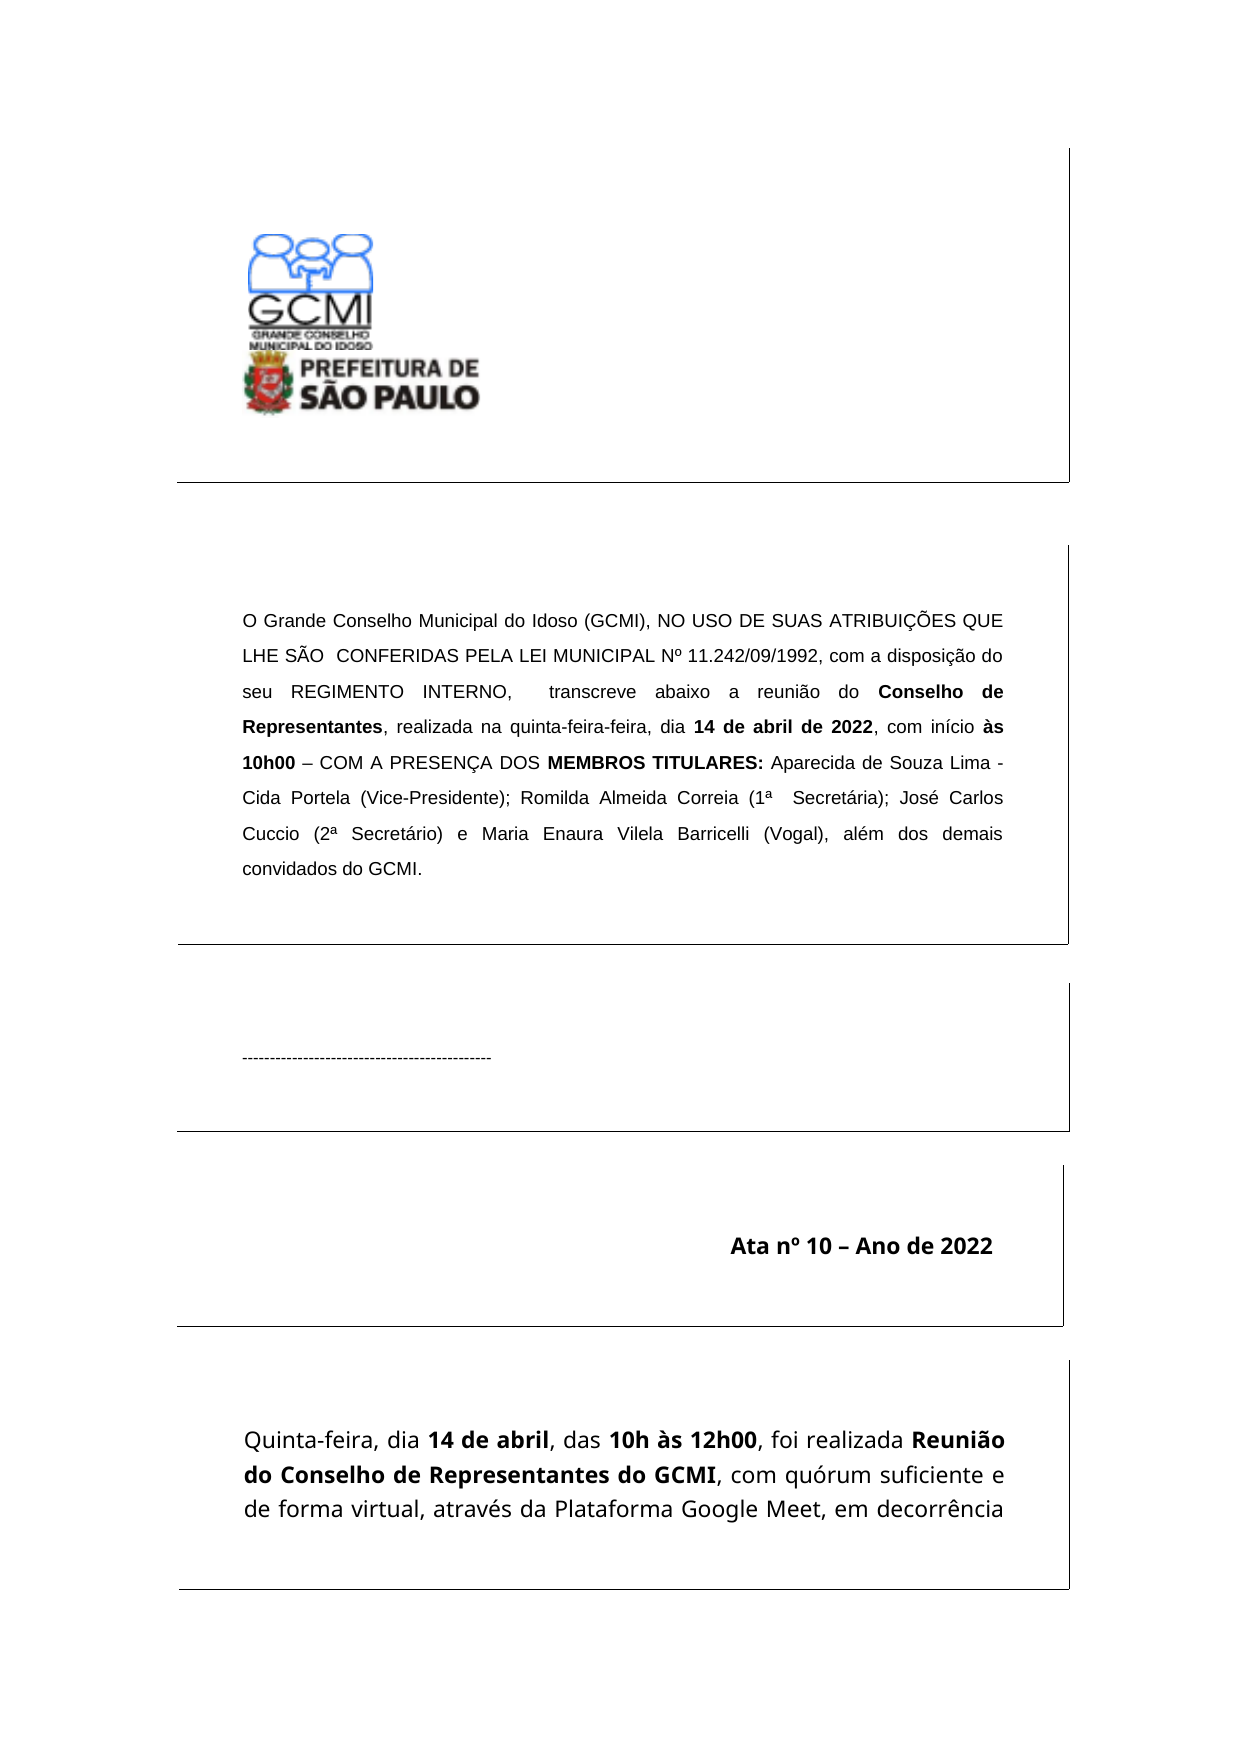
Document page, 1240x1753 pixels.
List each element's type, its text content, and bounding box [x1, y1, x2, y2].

text Quinta-feira, dia 14 de abril, das 10h às 12h00, foi realizada Reunião do Conselho de Representantes do GCMI, com quórum suficiente e de forma virtual, através da Plataforma Google Meet, em decorrência [179, 1360, 1069, 1589]
text --------------------------------------------- [177, 983, 1069, 1131]
text O Grande Conselho Municipal do Idoso (GCMI), NO USO DE SUAS ATRIBUIÇÕES QUE LHE SÃO CONFERIDAS PELA LEI MUNICIPAL Nº 11.242/09/1992, com a disposição do seu REGIMENTO INTERNO, transcreve abaixo a reunião do Conselho de Representantes, realizada na quinta-feira-feira, dia 14 de abril de 2022, com início às 10h00 – COM A PRESENÇA DOS MEMBROS TITULARES: Aparecida de Souza Lima - Cida Portela (Vice-Presidente); Romilda Almeida Correia (1ª Secretária); José Carlos Cuccio (2ª Secretário) e Maria Enaura Vilela Barricelli (Vogal), além dos demais convidados do GCMI. [177, 545, 1068, 944]
text Ata nº 10 – Ano de 2022 [177, 1165, 1063, 1326]
